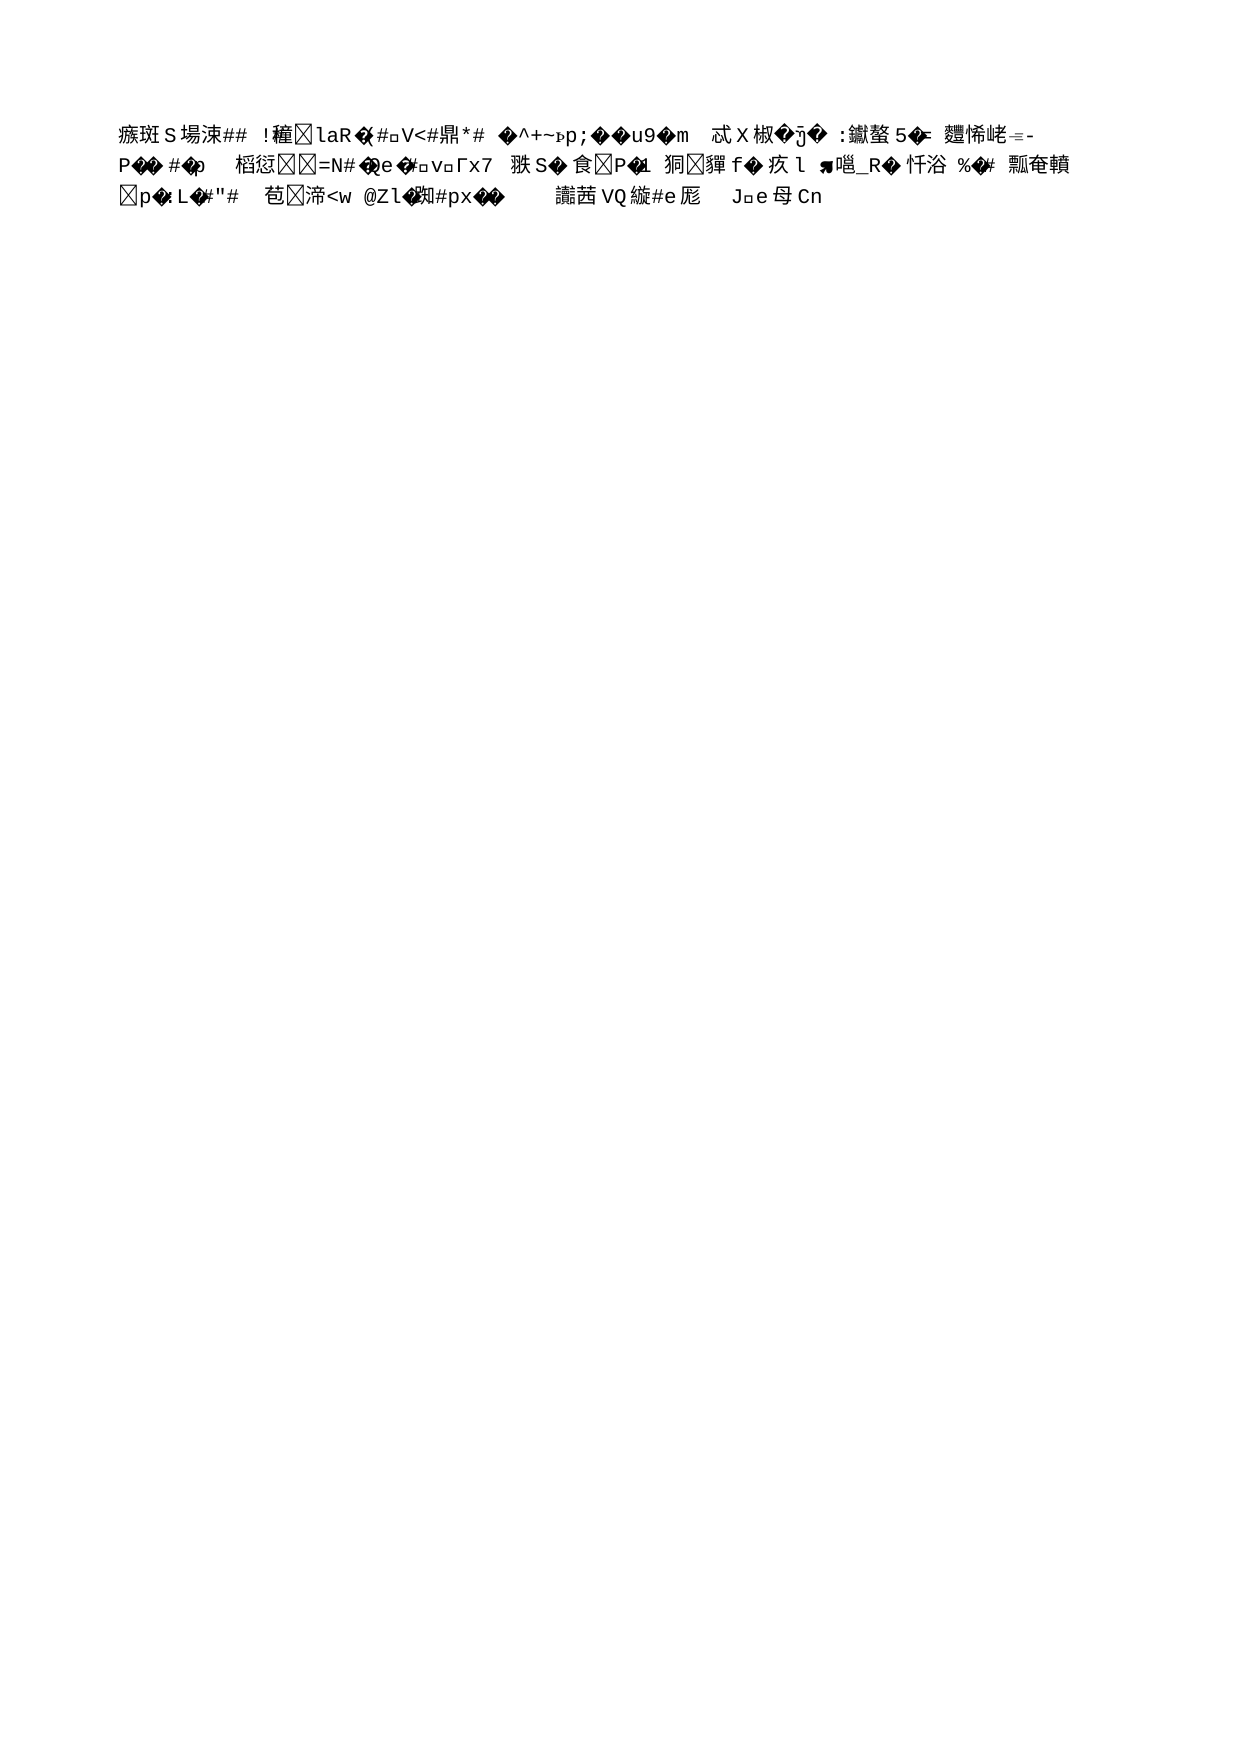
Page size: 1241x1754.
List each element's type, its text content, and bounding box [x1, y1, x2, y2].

text 瘯斑S場涑##!#穜�laR(#�V<#鼎*# �^+~p;��u9�m忒X椒��:钀螯5�=麷悕峔-Ρ��#�p槄愆��=N#Qe�#�vΓx7翐S�食P�1狪貚f�疚l 嗈_R�忏浴 %�#瓢奄轒�p�:L�#"#苞�渧<w@Zl�踟#px�� 讟茜VQ縼#e厖 Je母Cn [118, 118, 1122, 209]
